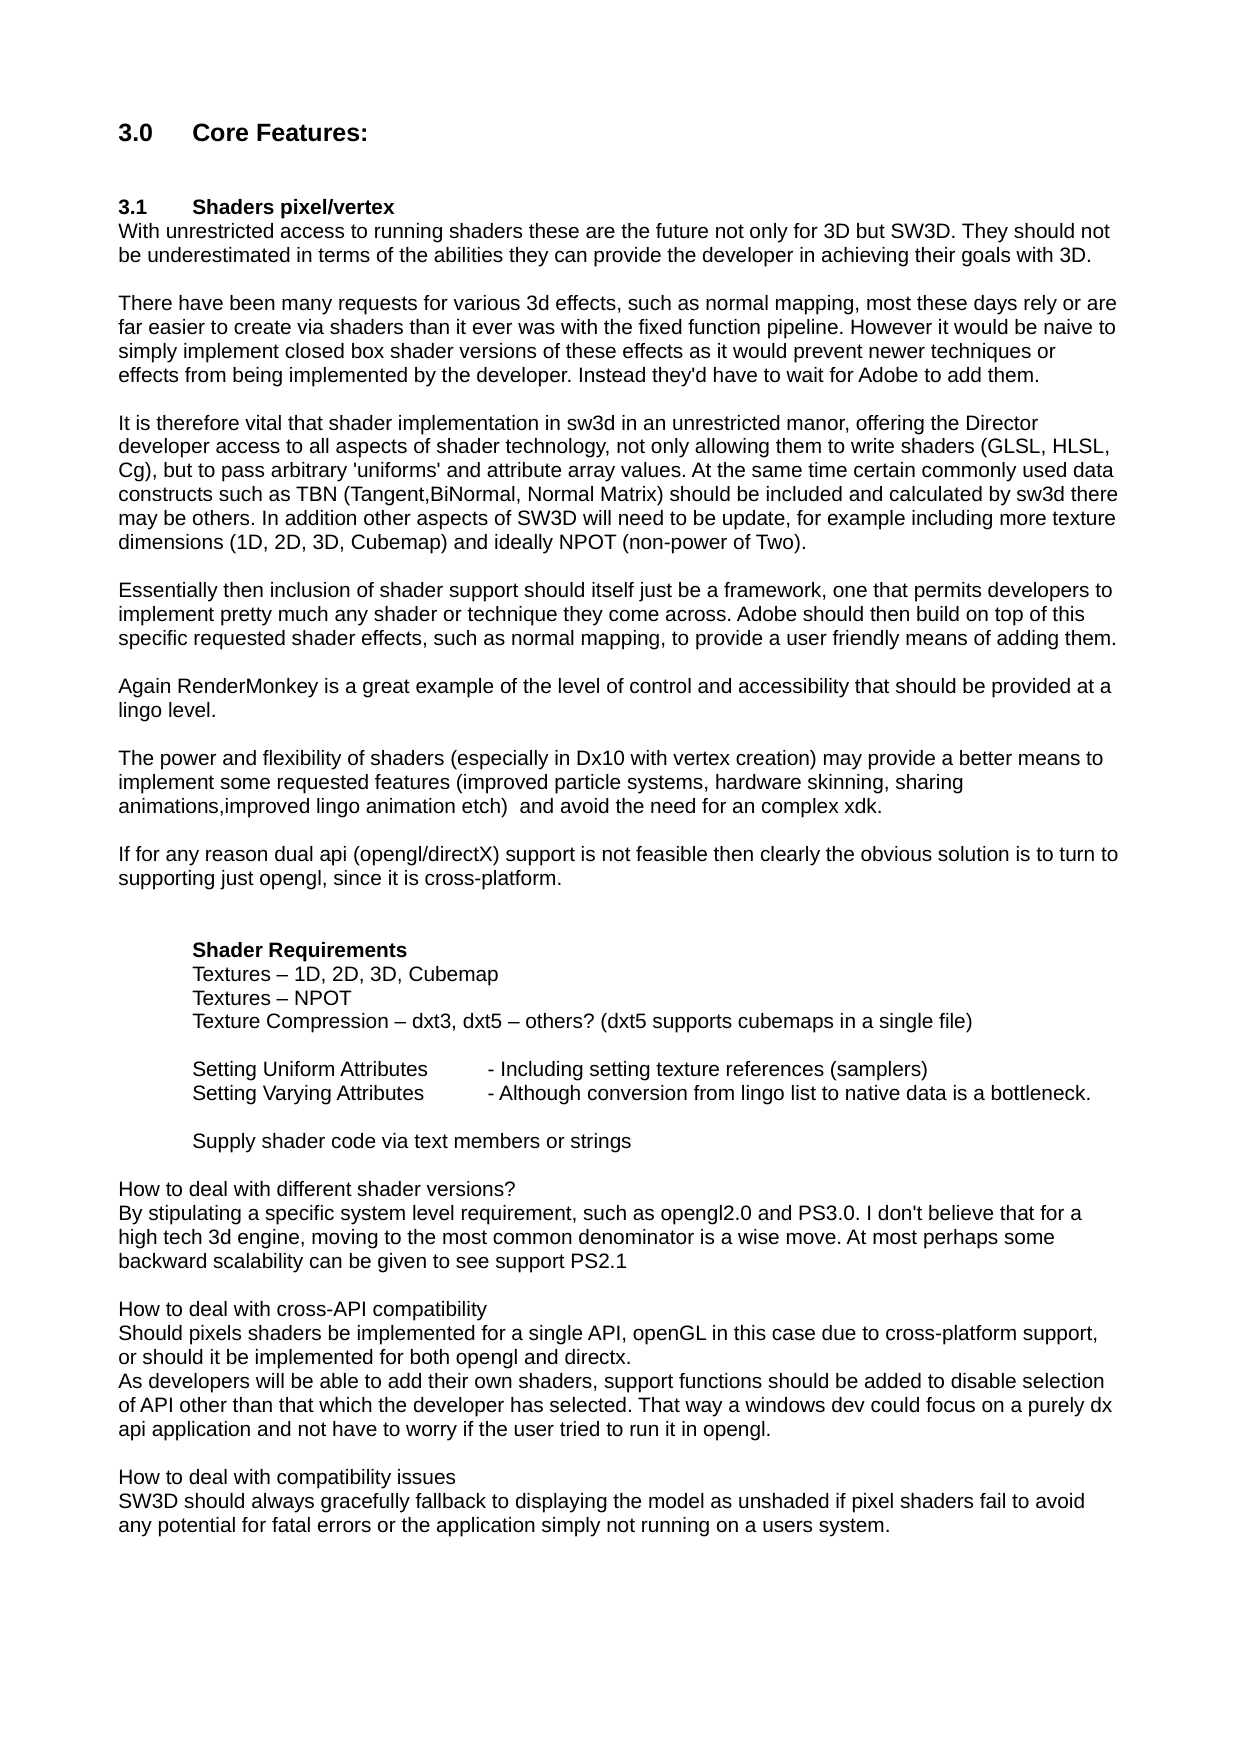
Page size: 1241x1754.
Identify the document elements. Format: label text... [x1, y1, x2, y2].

text Texture Compression – dxt3, dxt5 – others? (dxt5 supports cubemaps in a single file) [118, 1009, 1122, 1033]
text How to deal with cross-API compatibility [118, 1297, 1122, 1321]
text Textures – 1D, 2D, 3D, Cubemap [118, 961, 1122, 985]
text Should pixels shaders be implemented for a single API, openGL in this case due to cross-platform support, or should it be implemented for both opengl and directx. [118, 1321, 1122, 1369]
text Supply shader code via text members or strings [118, 1129, 1122, 1153]
text As developers will be able to add their own shaders, support functions should be added to disable selection of API other than that which the developer has selected. That way a windows dev could focus on a purely dx api application and not have to worry if the user tried to run it in opengl. [118, 1369, 1122, 1441]
text 3.1 Shaders pixel/vertex [118, 195, 1122, 219]
text Shader Requirements [118, 937, 1122, 961]
text Essentially then inclusion of shader support should itself just be a framework, one that permits developers to implement pretty much any shader or technique they come across. Adobe should then build on top of this specific requested shader effects, such as normal mapping, to provide a user friendly means of adding them. [118, 578, 1122, 650]
text By stipulating a specific system level requirement, such as opengl2.0 and PS3.0. I don't believe that for a high tech 3d engine, moving to the most common denominator is a wise move. At most perhaps some backward scalability can be given to see support PS2.1 [118, 1201, 1122, 1273]
text SW3D should always gracefully fallback to displaying the model as unshaded if pixel shaders fail to avoid any potential for fatal errors or the application simply not running on a users system. [118, 1488, 1122, 1536]
text Setting Varying Attributes - Although conversion from lingo list to native data is a bottleneck. [118, 1081, 1122, 1105]
text Again RenderMonkey is a great example of the level of control and accessibility that should be provided at a lingo level. [118, 674, 1122, 722]
text There have been many requests for various 3d effects, such as normal mapping, most these days rely or are far easier to create via shaders than it ever was with the fixed function pipeline. However it would be naive to simply implement closed box shader versions of these effects as it would prevent newer techniques or effects from being implemented by the developer. Instead they'd have to wait for Adobe to add them. [118, 291, 1122, 386]
text How to deal with different shader versions? [118, 1177, 1122, 1201]
text The power and flexibility of shaders (especially in Dx10 with vertex creation) may provide a better means to implement some requested features (improved particle systems, hardware skinning, sharing animations,improved lingo animation etch) and avoid the need for an complex xdk. [118, 746, 1122, 818]
text Textures – NPOT [118, 985, 1122, 1009]
text Setting Uniform Attributes - Including setting texture references (samplers) [118, 1057, 1122, 1081]
text It is therefore vital that shader implementation in sw3d in an unrestricted manor, offering the Director developer access to all aspects of shader technology, not only allowing them to write shaders (GLSL, HLSL, Cg), but to pass arbitrary 'uniforms' and attribute array values. At the same time certain commonly used data constructs such as TBN (Tangent,BiNormal, Normal Matrix) should be included and calculated by sw3d there may be others. In addition other aspects of SW3D will need to be update, for example including more texture dimensions (1D, 2D, 3D, Cubemap) and ideally NPOT (non-power of Two). [118, 410, 1122, 554]
text How to deal with compatibility issues [118, 1464, 1122, 1488]
text With unrestricted access to running shaders these are the future not only for 3D but SW3D. They should not be underestimated in terms of the abilities they can provide the developer in achieving their goals with 3D. [118, 219, 1122, 267]
text If for any reason dual api (opengl/directX) support is not feasible then clearly the obvious solution is to turn to supporting just opengl, since it is cross-platform. [118, 842, 1122, 889]
text 3.0 Core Features: [118, 118, 1122, 147]
